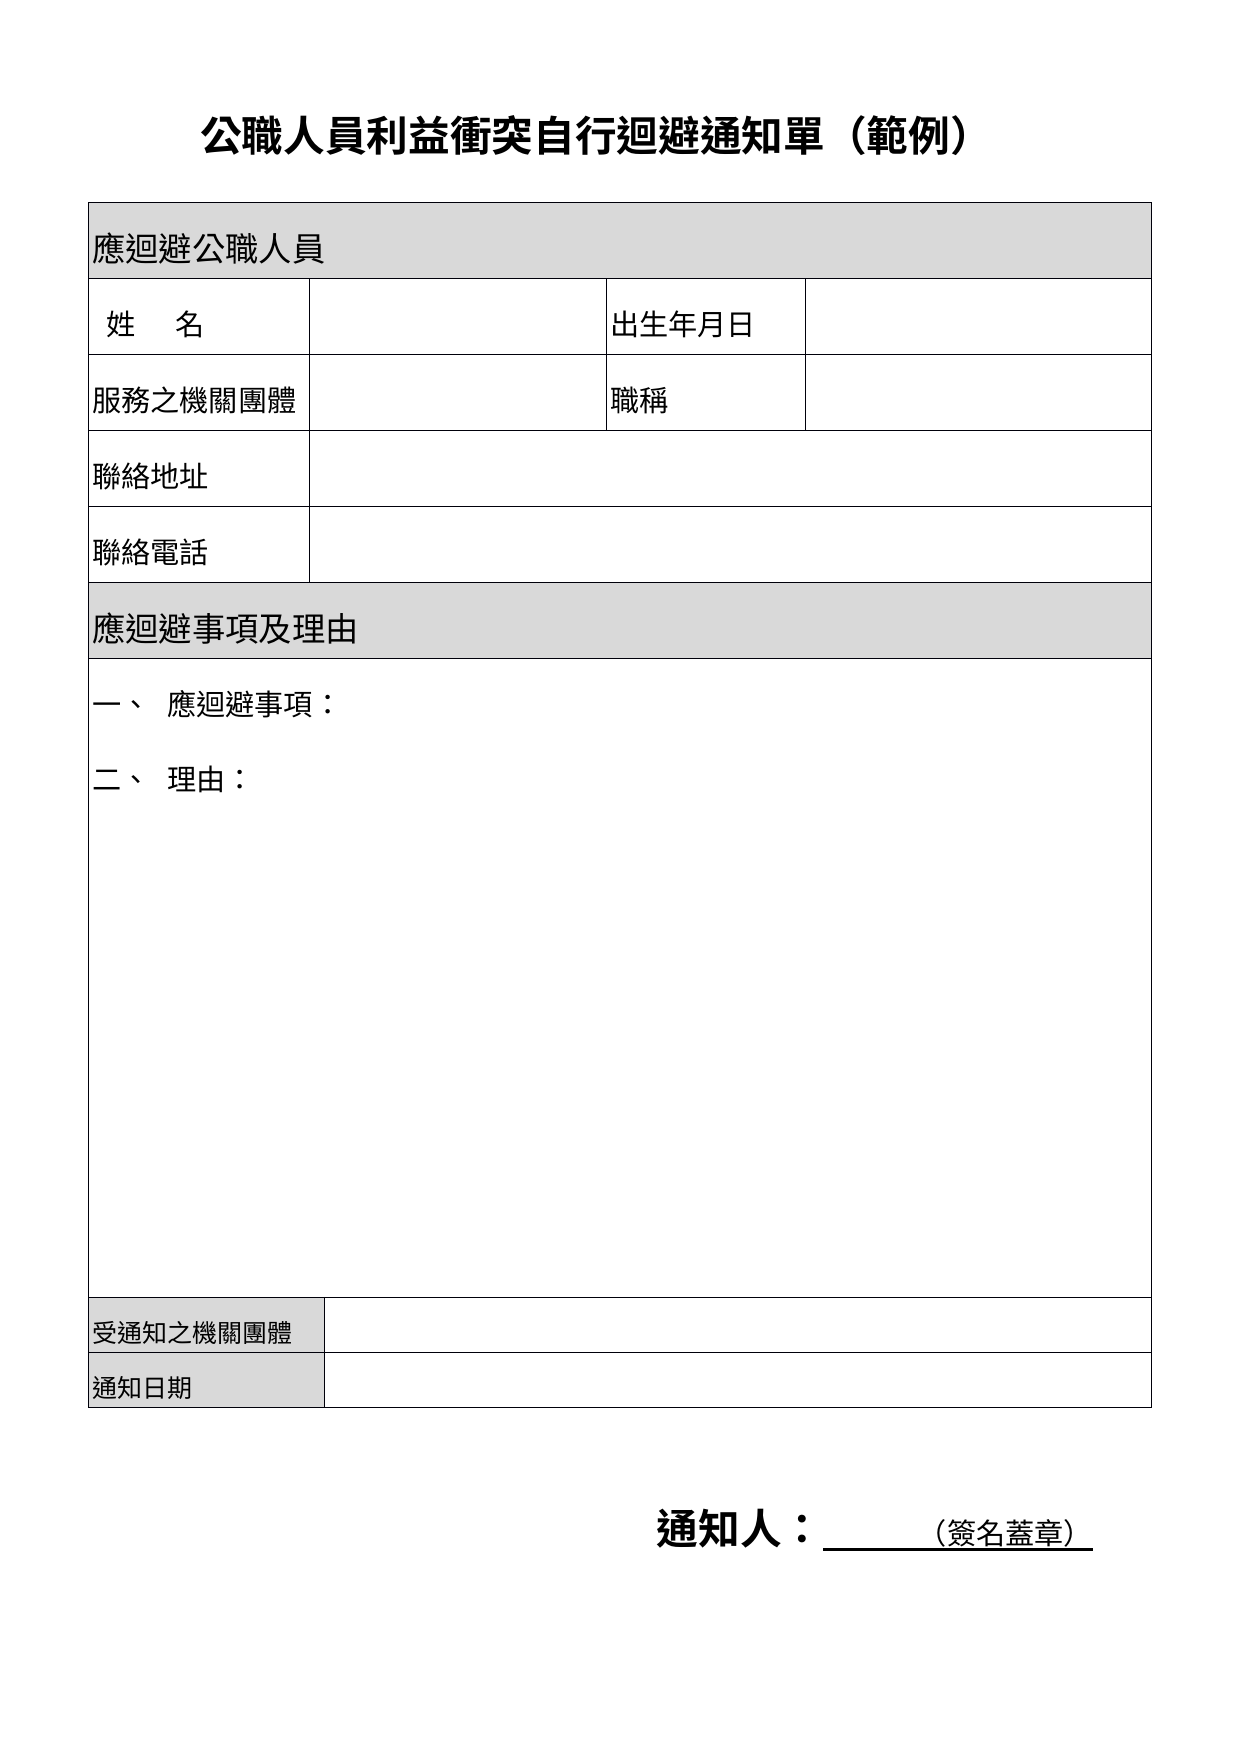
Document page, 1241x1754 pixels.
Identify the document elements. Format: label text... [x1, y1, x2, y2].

table_cell [325, 1298, 1151, 1352]
table_cell 服務之機關團體 [89, 355, 309, 430]
table_cell [310, 431, 1151, 506]
text 公職人員利益衝突自行迴避通知單（範例） [148, 89, 1092, 164]
table_cell [310, 507, 1151, 582]
table_cell [310, 355, 606, 430]
table_cell 應迴避事項： 理由： [89, 659, 1151, 1297]
table_cell [806, 355, 1151, 430]
text 通知人： （簽名蓋章） [148, 1483, 1092, 1558]
table_cell 應迴避事項及理由 [89, 583, 1151, 658]
table_cell 出生年月日 [607, 279, 805, 354]
table_cell 聯絡電話 [89, 507, 309, 582]
table_cell 通知日期 [89, 1353, 324, 1407]
table_cell 聯絡地址 [89, 431, 309, 506]
table_cell 職稱 [607, 355, 805, 430]
table_cell 姓 名 [89, 279, 309, 354]
table_header 應迴避公職人員 [89, 203, 1151, 278]
table_cell [806, 279, 1151, 354]
table_cell [325, 1353, 1151, 1407]
table_cell [310, 279, 606, 354]
table_cell 受通知之機關團體 [89, 1298, 324, 1352]
